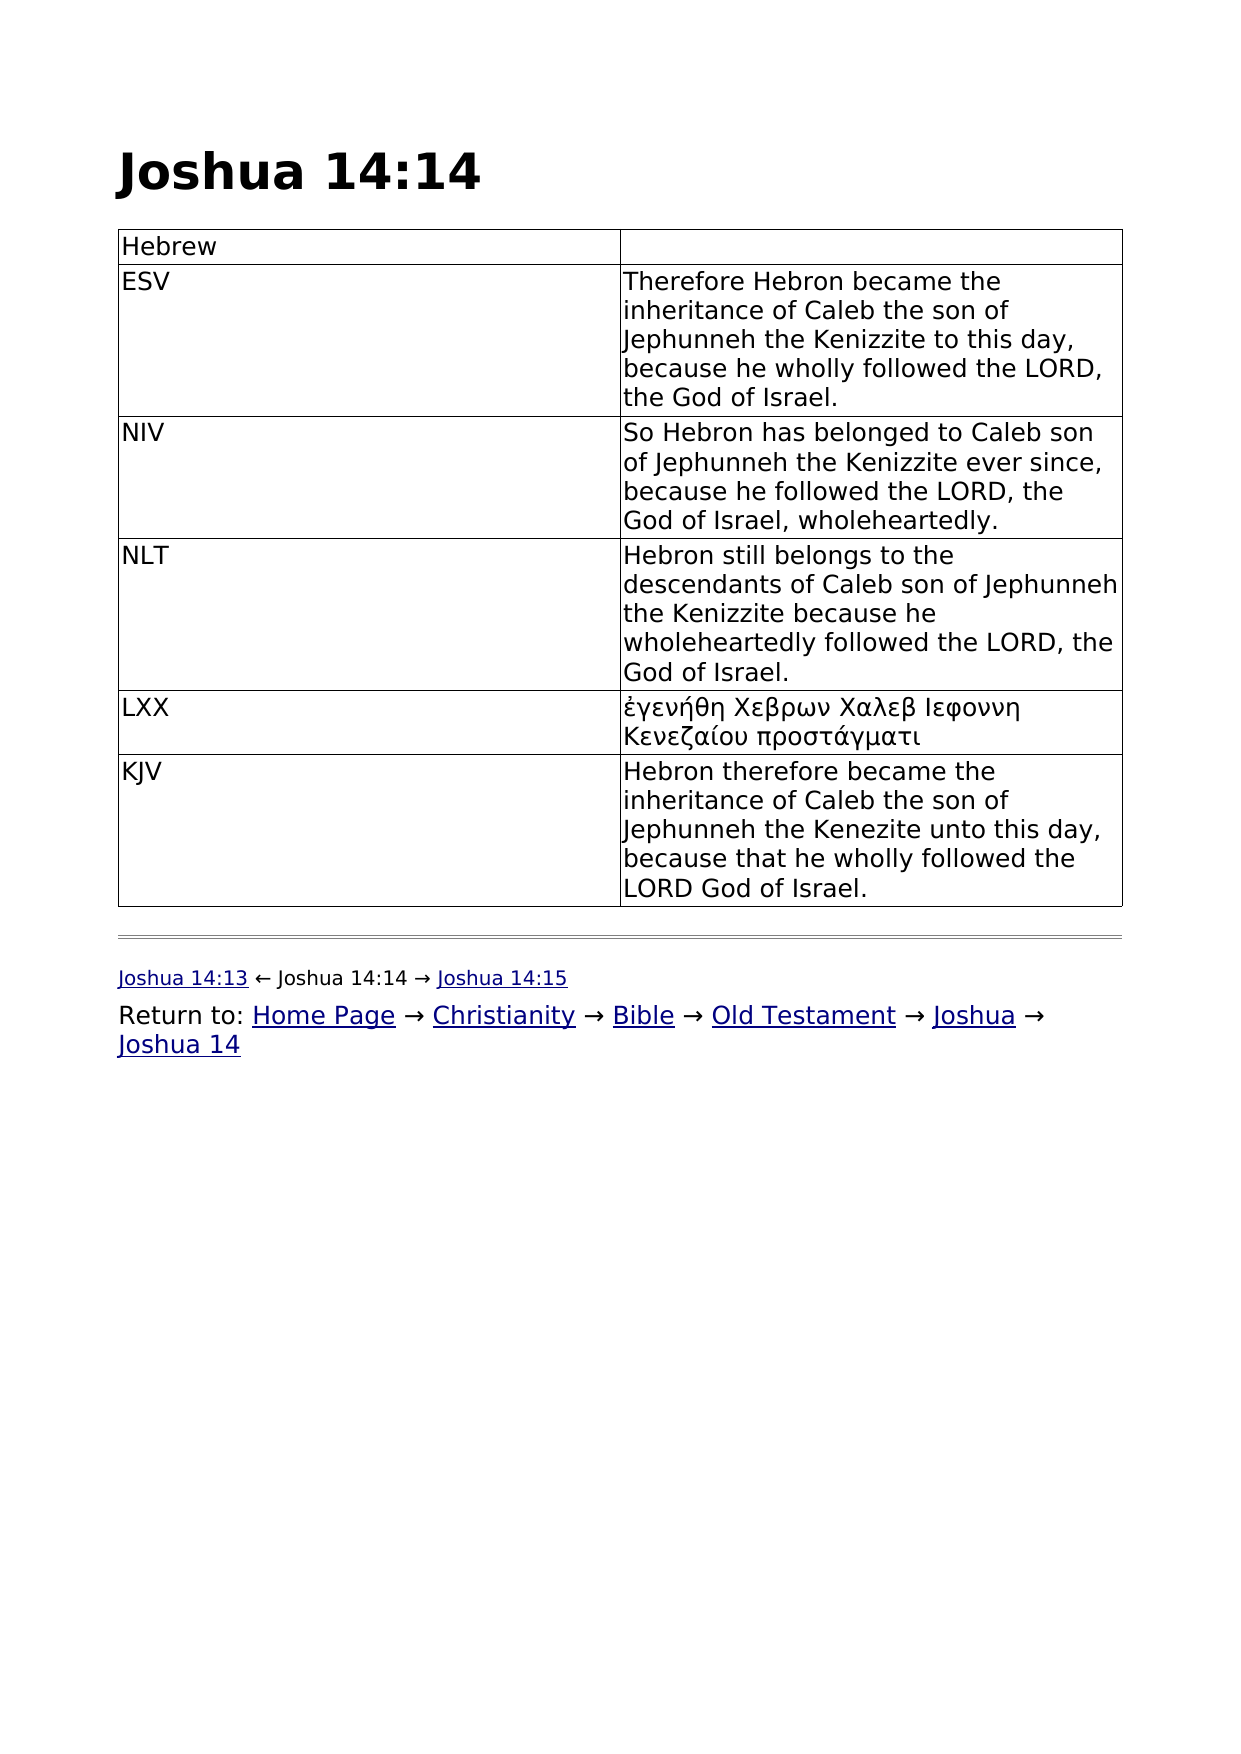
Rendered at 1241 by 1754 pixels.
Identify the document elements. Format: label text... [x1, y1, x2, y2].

table_cell LXX [119, 691, 620, 754]
table_cell Hebron therefore became the inheritance of Caleb the son of Jephunneh the Kenezite unto this day, because that he wholly followed the LORD God of Israel. [621, 755, 1122, 906]
table_header Hebrew [119, 230, 620, 264]
table_cell ESV [119, 265, 620, 416]
table_cell Hebron still belongs to the descendants of Caleb son of Jephunneh the Kenizzite because he wholeheartedly followed the LORD, the God of Israel. [621, 539, 1122, 690]
table_cell NIV [119, 417, 620, 538]
table_cell NLT [119, 539, 620, 690]
text Joshua 14:13 ← Joshua 14:14 → Joshua 14:15 [118, 967, 1122, 1001]
table_cell Therefore Hebron became the inheritance of Caleb the son of Jephunneh the Kenizzite to this day, because he wholly followed the LORD, the God of Israel. [621, 265, 1122, 416]
table_cell KJV [119, 755, 620, 906]
text Return to: Home Page → Christianity → Bible → Old Testament → Joshua → Joshua 14 [118, 1001, 1122, 1059]
table_header [621, 230, 1122, 264]
subtitle Joshua 14:14 [118, 143, 1122, 201]
table_cell So Hebron has belonged to Caleb son of Jephunneh the Kenizzite ever since, because he followed the LORD, the God of Israel, wholeheartedly. [621, 417, 1122, 538]
table_cell ἐγενήθη Χεβρων Χαλεβ Ιεφοννη Κενεζαίου προστάγματι [621, 691, 1122, 754]
